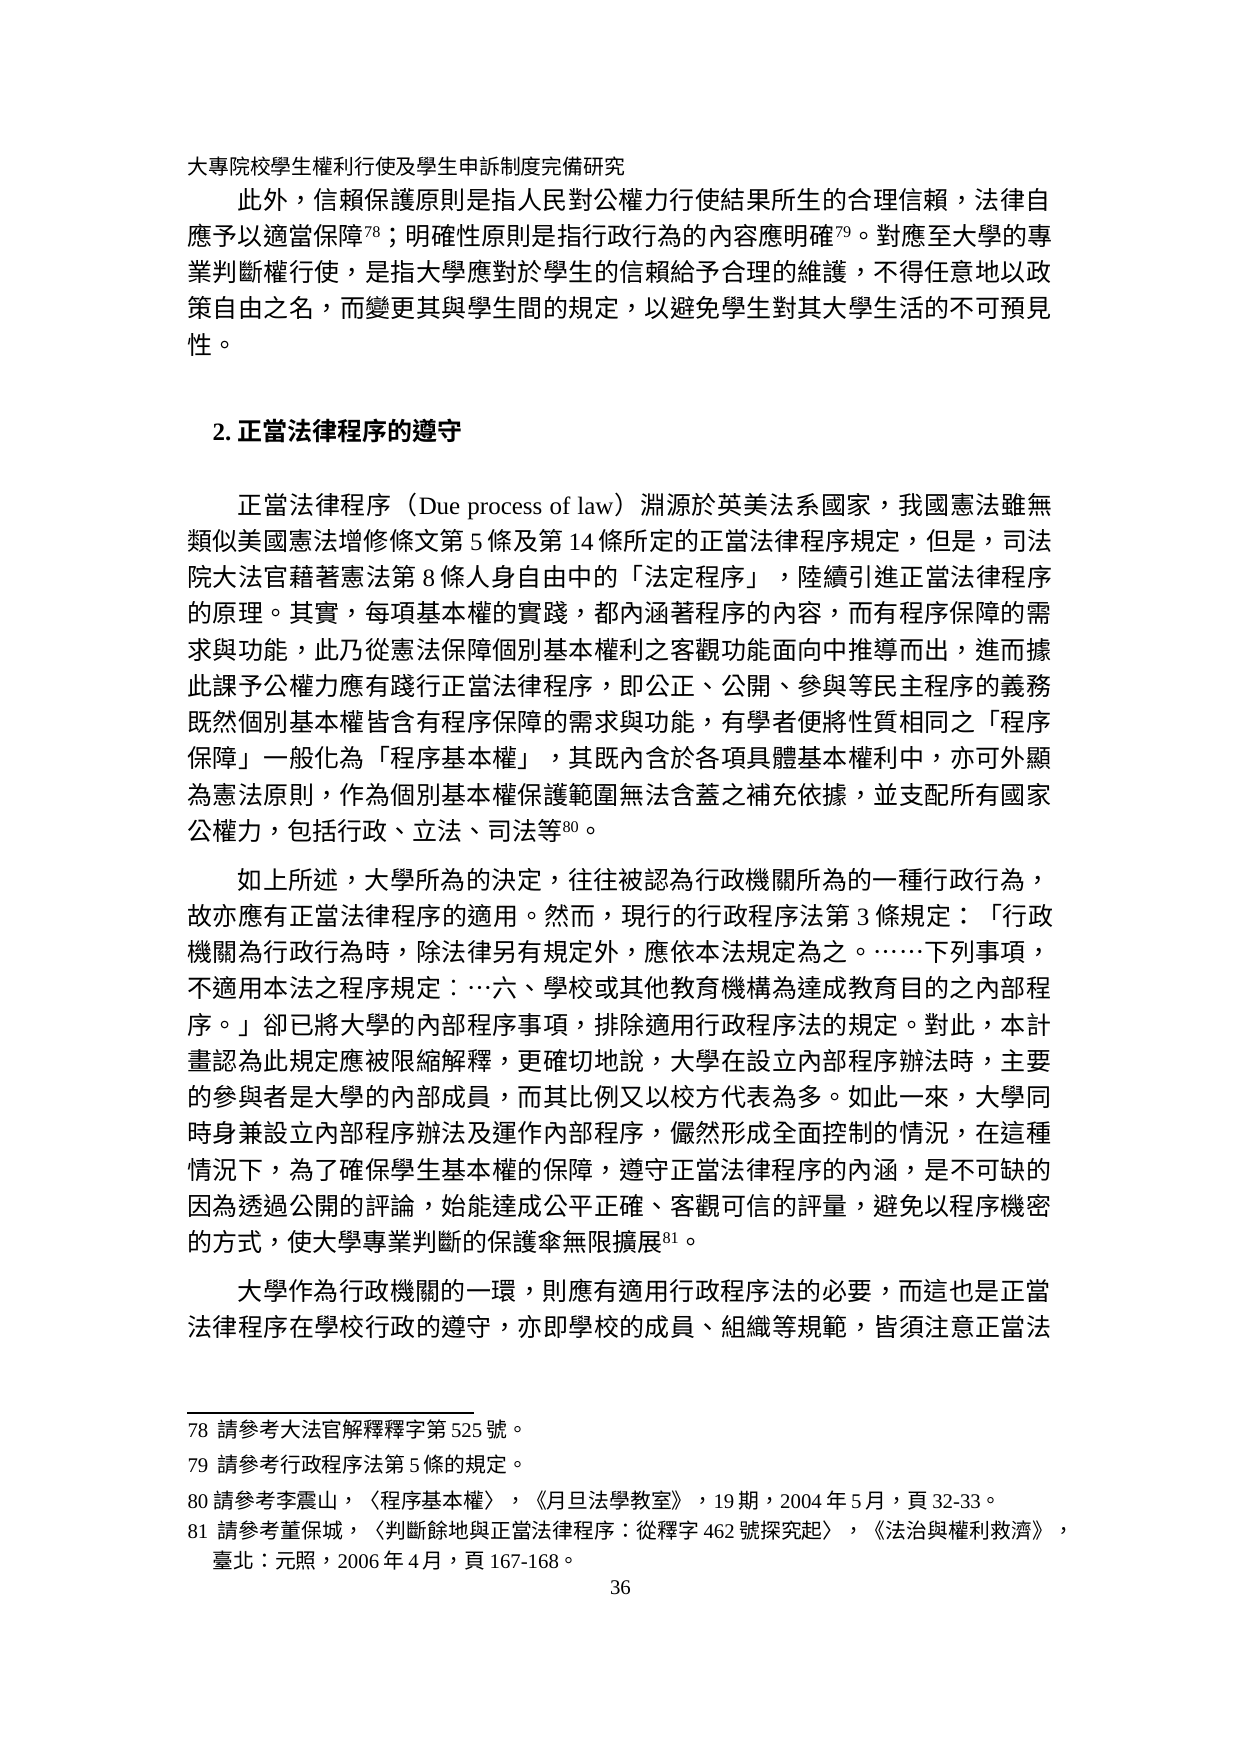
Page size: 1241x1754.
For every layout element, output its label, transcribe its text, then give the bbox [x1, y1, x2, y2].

text 大學作為行政機關的一環，則應有適用行政程序法的必要，而這也是正當法律程序在學校行政的遵守，亦即學校的成員、組織等規範，皆須注意正當法律程序的要求。舉例來說，行政程序法第32條、第33條第1項定有自行迴避與聲請迴避的規定；第102條第1項陳述意見賦予的規定……，學校行政亦需遵守。簡單來說，只要涉及學生的相關事務，大學縱使是行使其自治權，仍應賦予學生一定程度的程序權，以避免糾紛的產生。至少大學法規關於學生生活、學業等方面需有學生代表參與，學生的參與還必須涵蓋所有學生自治組織，不可排除任一群體。例如：學生自治應有研究生的加入而非只是大學生參與，如果缺任一群體即缺整體代表性。因此，各大學應檢視校內的所有法規，以確保學生的程序參與權。 [187, 1271, 1053, 1344]
text 正當法律程序（Due process of law）淵源於英美法系國家，我國憲法雖無類似美國憲法增修條文第5條及第14條所定的正當法律程序規定，但是，司法院大法官藉著憲法第8條人身自由中的「法定程序」，陸續引進正當法律程序的原理。其實，每項基本權的實踐，都內涵著程序的內容，而有程序保障的需求與功能，此乃從憲法保障個別基本權利之客觀功能面向中推導而出，進而據此課予公權力應有踐行正當法律程序，即公正、公開、參與等民主程序的義務。既然個別基本權皆含有程序保障的需求與功能，有學者便將性質相同之「程序保障」一般化為「程序基本權」，其既內含於各項具體基本權利中，亦可外顯為憲法原則，作為個別基本權保護範圍無法含蓋之補充依據，並支配所有國家公權力，包括行政、立法、司法等。 [187, 485, 1053, 848]
text 請參考行政程序法第5條的規定。 [187, 1449, 1053, 1479]
text 請參考董保城，〈判斷餘地與正當法律程序：從釋字462號探究起〉，《法治與權利救濟》，臺北：元照，2006年4月，頁167-168。 [187, 1514, 1053, 1574]
text 請參考李震山，〈程序基本權〉，《月旦法學教室》，19期，2004年5月，頁32-33。 [187, 1484, 1053, 1514]
text 此外，信賴保護原則是指人民對公權力行使結果所生的合理信賴，法律自應予以適當保障；明確性原則是指行政行為的內容應明確。對應至大學的專業判斷權行使，是指大學應對於學生的信賴給予合理的維護，不得任意地以政策自由之名，而變更其與學生間的規定，以避免學生對其大學生活的不可預見性。 [187, 180, 1053, 361]
text 如上所述，大學所為的決定，往往被認為行政機關所為的一種行政行為，故亦應有正當法律程序的適用。然而，現行的行政程序法第3條規定：「行政機關為行政行為時，除法律另有規定外，應依本法規定為之。……下列事項，不適用本法之程序規定︰…六、學校或其他教育機構為達成教育目的之內部程序。」卻已將大學的內部程序事項，排除適用行政程序法的規定。對此，本計畫認為此規定應被限縮解釋，更確切地說，大學在設立內部程序辦法時，主要的參與者是大學的內部成員，而其比例又以校方代表為多。如此一來，大學同時身兼設立內部程序辦法及運作內部程序，儼然形成全面控制的情況，在這種情況下，為了確保學生基本權的保障，遵守正當法律程序的內涵，是不可缺的。因為透過公開的評論，始能達成公平正確、客觀可信的評量，避免以程序機密的方式，使大學專業判斷的保護傘無限擴展。 [187, 860, 1053, 1259]
text 2. 正當法律程序的遵守 [187, 411, 1053, 448]
text 請參考大法官解釋釋字第525號。 [187, 1413, 1053, 1444]
